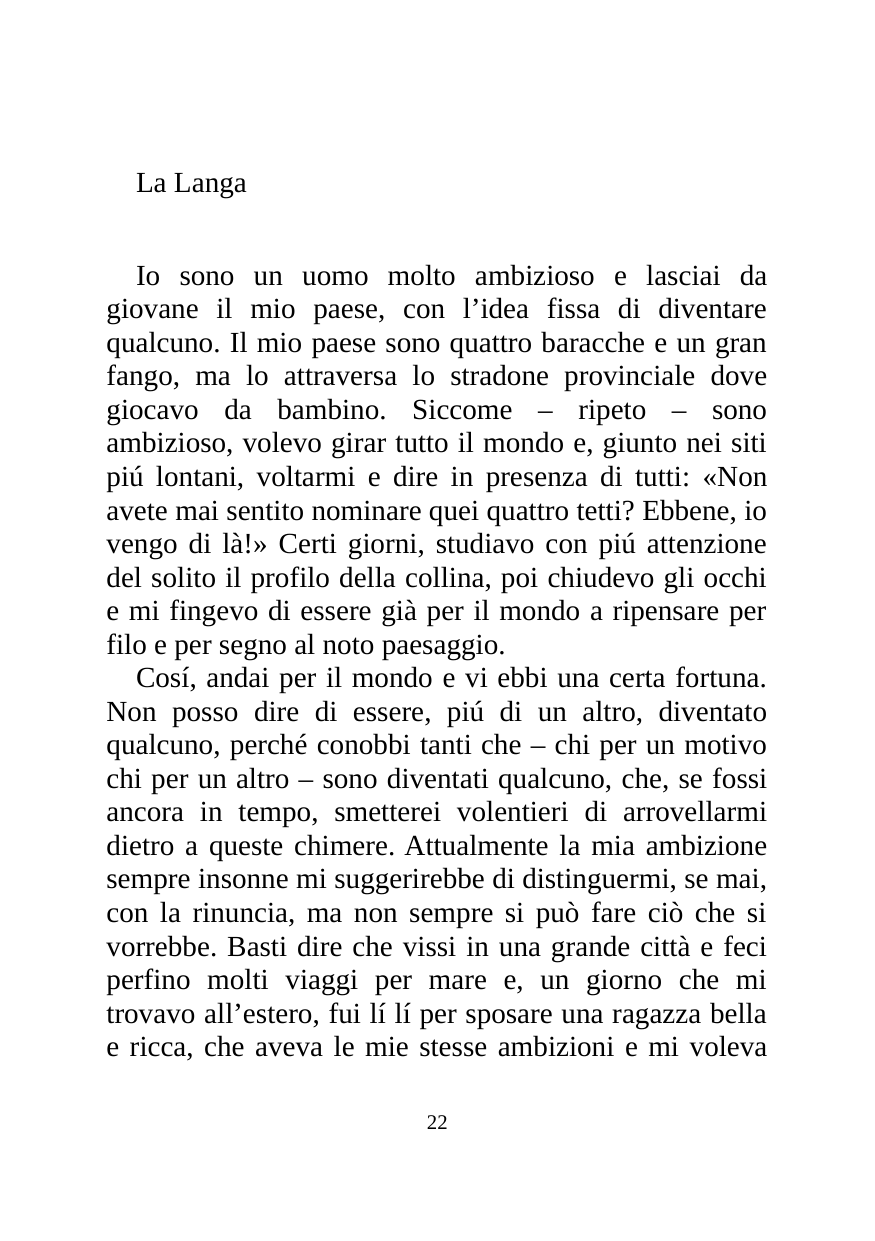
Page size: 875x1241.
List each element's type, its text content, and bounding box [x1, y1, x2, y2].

text Cosí, andai per il mondo e vi ebbi una certa fortuna. Non posso dire di essere, piú di un altro, diventato qualcuno, perché conobbi tanti che – chi per un motivo chi per un altro – sono diventati qualcuno, che, se fossi ancora in tempo, smetterei volentieri di arrovellarmi dietro a queste chimere. Attualmente la mia ambizione sempre insonne mi suggerirebbe di distinguermi, se mai, con la rinuncia, ma non sempre si può fare ciò che si vorrebbe. Basti dire che vissi in una grande città e feci perfino molti viaggi per mare e, un giorno che mi trovavo all’estero, fui lí lí per sposare una ragazza bella e ricca, che aveva le mie stesse ambizioni e mi voleva [106, 660, 768, 1063]
subtitle La Langa [136, 165, 768, 199]
text Io sono un uomo molto ambizioso e lasciai da giovane il mio paese, con l’idea fissa di diventare qualcuno. Il mio paese sono quattro baracche e un gran fango, ma lo attraversa lo stradone provinciale dove giocavo da bambino. Siccome – ripeto – sono ambizioso, volevo girar tutto il mondo e, giunto nei siti piú lontani, voltarmi e dire in presenza di tutti: «Non avete mai sentito nominare quei quattro tetti? Ebbene, io vengo di là!» Certi giorni, studiavo con piú attenzione del solito il profilo della collina, poi chiudevo gli occhi e mi fingevo di essere già per il mondo a ripensare per filo e per segno al noto paesaggio. [106, 258, 768, 660]
